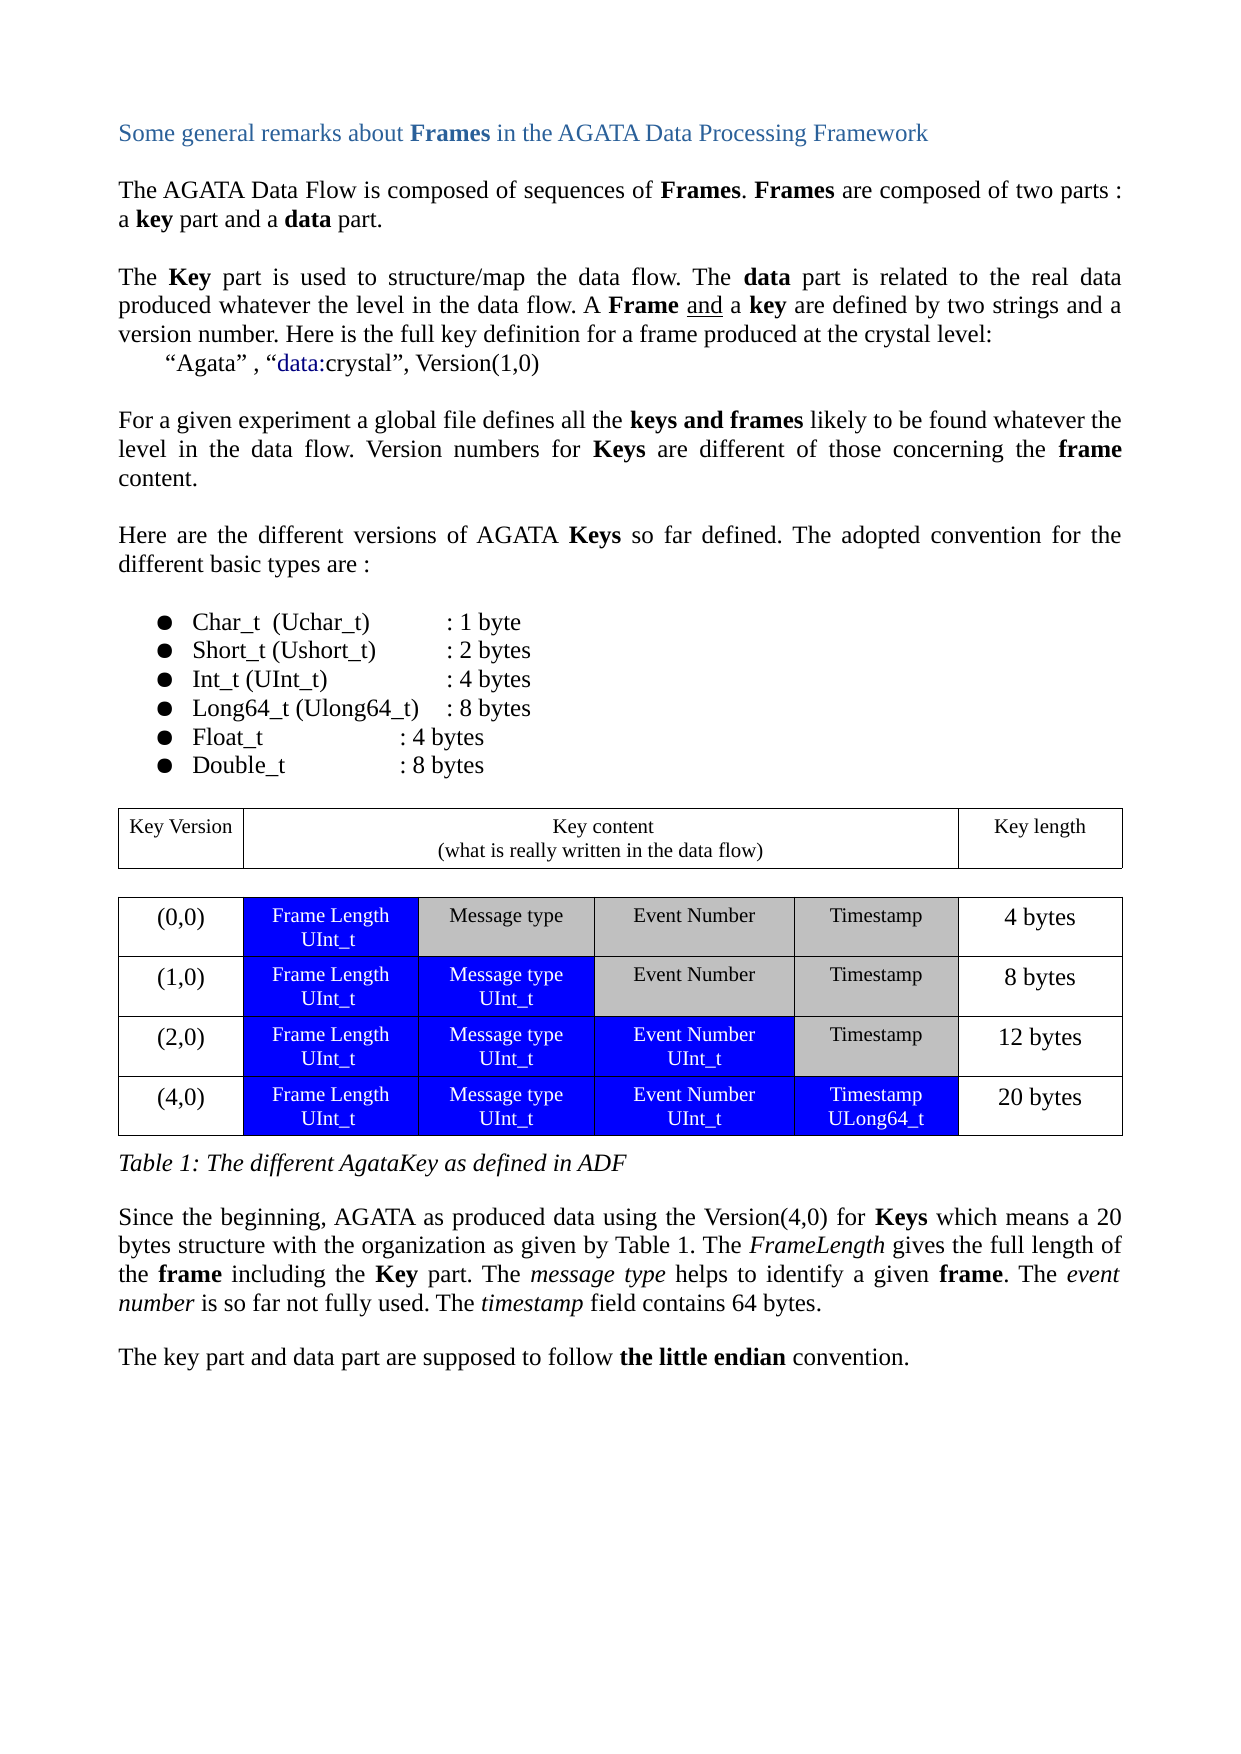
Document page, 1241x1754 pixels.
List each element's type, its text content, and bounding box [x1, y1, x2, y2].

table_cell (2,0) [119, 1017, 243, 1076]
list Float_t : 4 bytes [154, 722, 1122, 751]
table_cell Timestamp ULong64_t [795, 1077, 958, 1135]
table_cell Frame Length UInt_t [244, 957, 418, 1016]
text “Agata” , “data:crystal”, Version(1,0) [118, 348, 1122, 377]
text The Key part is used to structure/map the data flow. The data part is related to the real data produced whatever the level in the data flow. A Frame and a key are defined by two strings and a version number. Here is the full key definition for a frame produced at the crystal level: [118, 262, 1122, 348]
table_cell Message type UInt_t [419, 957, 594, 1016]
table_cell Frame Length UInt_t [244, 1077, 418, 1135]
list Char_t (Uchar_t) : 1 byte [154, 607, 1122, 636]
text Table 1: The different AgataKey as defined in ADF [118, 1148, 1122, 1177]
table_cell 8 bytes [959, 957, 1122, 1016]
table_header (0,0) [119, 898, 243, 956]
table_cell Message type UInt_t [419, 1017, 594, 1076]
text For a given experiment a global file defines all the keys and frames likely to be found whatever the level in the data flow. Version numbers for Keys are different of those concerning the frame content. [118, 406, 1122, 492]
table_cell Event Number [595, 957, 794, 1016]
table_cell Event Number UInt_t [595, 1077, 794, 1135]
table_header Event Number [595, 898, 794, 956]
table_cell Event Number UInt_t [595, 1017, 794, 1076]
text Since the beginning, AGATA as produced data using the Version(4,0) for Keys which means a 20 bytes structure with the organization as given by Table 1. The FrameLength gives the full length of the frame including the Key part. The message type helps to identify a given frame. The event number is so far not fully used. The timestamp field contains 64 bytes. [118, 1202, 1122, 1317]
table_header Key length [959, 809, 1122, 868]
text The AGATA Data Flow is composed of sequences of Frames. Frames are composed of two parts : a key part and a data part. [118, 176, 1122, 233]
list Double_t : 8 bytes [154, 751, 1122, 779]
table_cell Frame Length UInt_t [244, 1017, 418, 1076]
table_cell Timestamp [795, 957, 958, 1016]
list Int_t (UInt_t) : 4 bytes [154, 664, 1122, 693]
table_header Message type [419, 898, 594, 956]
table_header Key content (what is really written in the data flow) [244, 809, 958, 868]
list Short_t (Ushort_t) : 2 bytes [154, 636, 1122, 664]
table_header 4 bytes [959, 898, 1122, 956]
table_cell 12 bytes [959, 1017, 1122, 1076]
text The key part and data part are supposed to follow the little endian convention. [118, 1342, 1122, 1371]
table_cell (4,0) [119, 1077, 243, 1135]
text Here are the different versions of AGATA Keys so far defined. The adopted convention for the different basic types are : [118, 521, 1122, 578]
table_cell Message type UInt_t [419, 1077, 594, 1135]
table_header Timestamp [795, 898, 958, 956]
list Long64_t (Ulong64_t) : 8 bytes [154, 693, 1122, 722]
table_cell (1,0) [119, 957, 243, 1016]
table_header Key Version [119, 809, 243, 868]
table_cell 20 bytes [959, 1077, 1122, 1135]
table_cell Timestamp [795, 1017, 958, 1076]
text Some general remarks about Frames in the AGATA Data Processing Framework [118, 118, 1122, 147]
table_header Frame Length UInt_t [244, 898, 418, 956]
